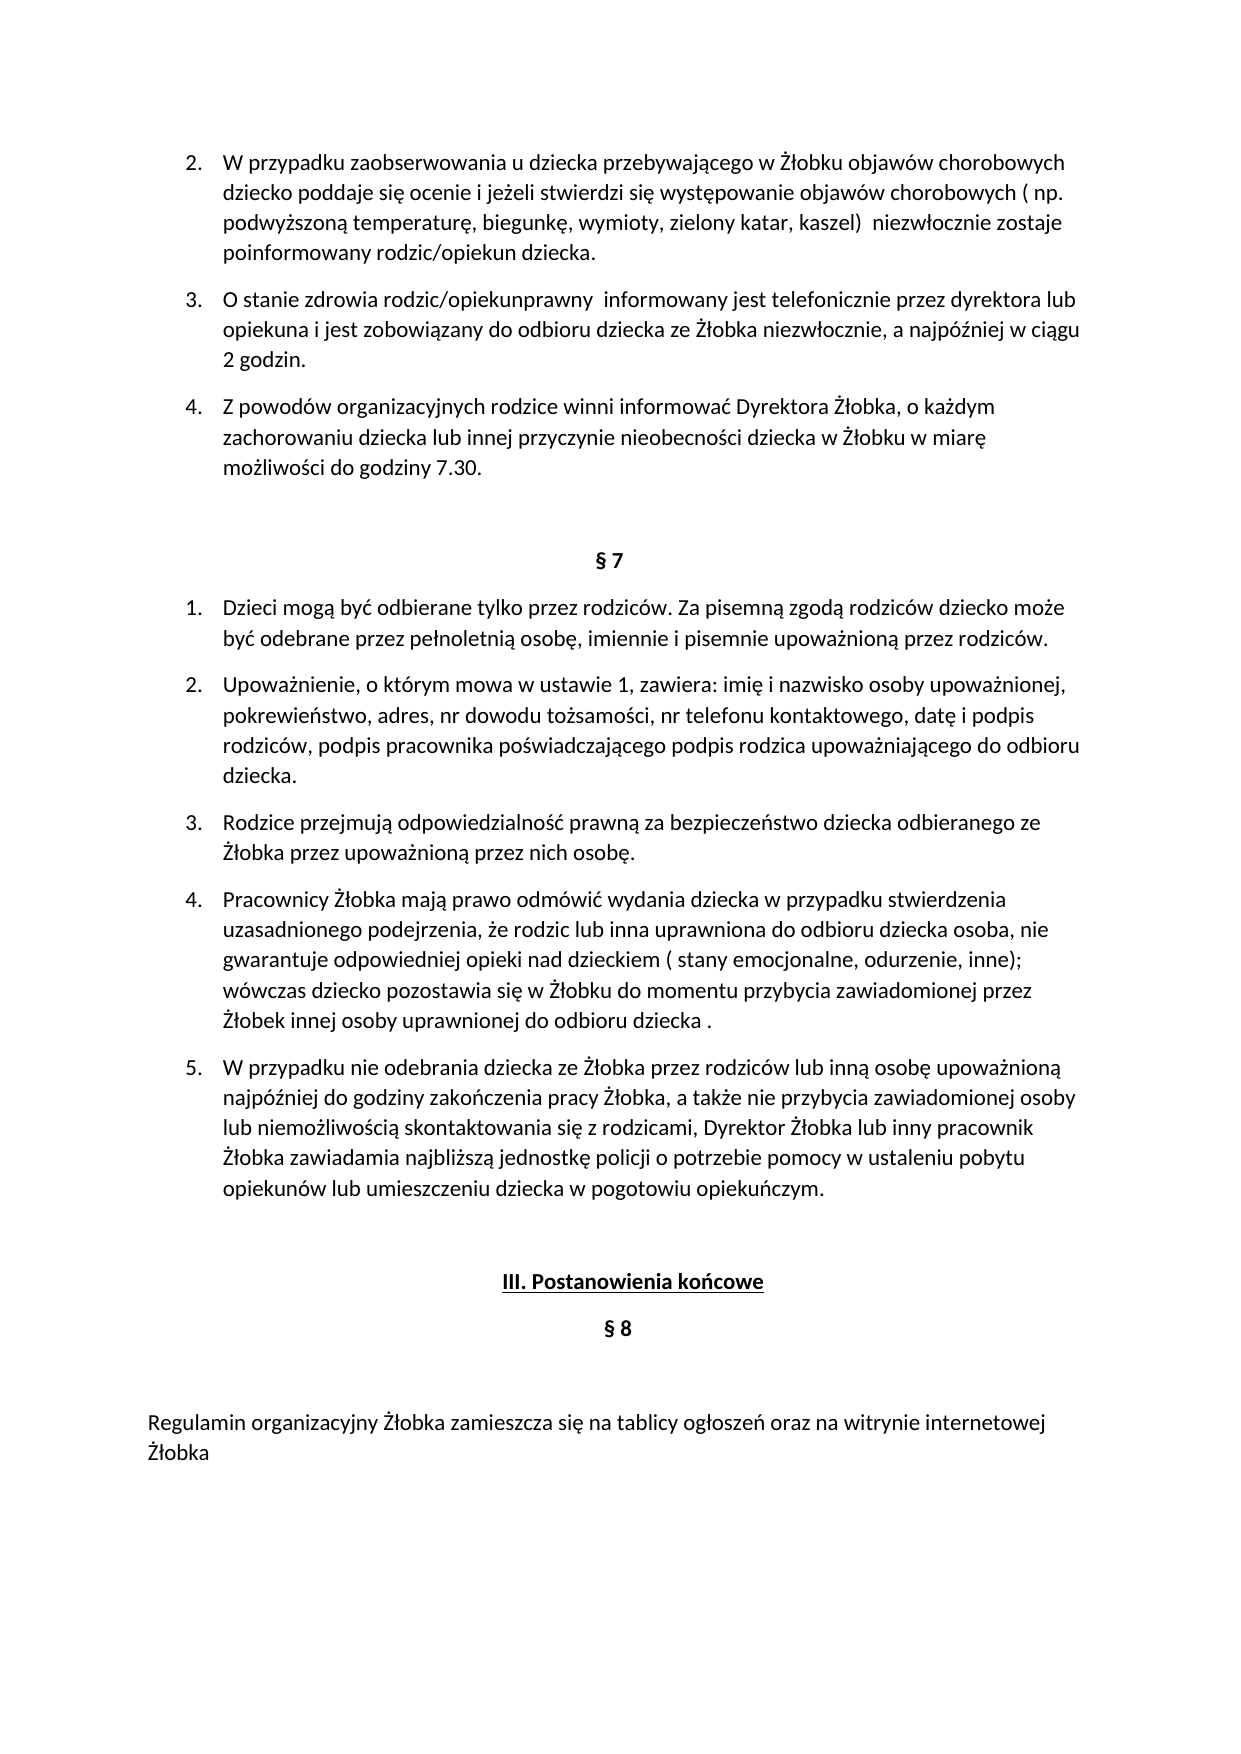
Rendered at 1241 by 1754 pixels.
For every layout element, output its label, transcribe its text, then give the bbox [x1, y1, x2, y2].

list Pracownicy Żłobka mają prawo odmówić wydania dziecka w przypadku stwierdzenia uzasadnionego podejrzenia, że rodzic lub inna uprawniona do odbioru dziecka osoba, nie gwarantuje odpowiedniej opieki nad dzieckiem ( stany emocjonalne, odurzenie, inne); wówczas dziecko pozostawia się w Żłobku do momentu przybycia zawiadomionej przez Żłobek innej osoby uprawnionej do odbioru dziecka . [185, 885, 1093, 1034]
list § 8 [223, 1314, 1093, 1342]
list § 7 [223, 547, 1093, 574]
list W przypadku nie odebrania dziecka ze Żłobka przez rodziców lub inną osobę upoważnioną najpóźniej do godziny zakończenia pracy Żłobka, a także nie przybycia zawiadomionej osoby lub niemożliwością skontaktowania się z rodzicami, Dyrektor Żłobka lub inny pracownik Żłobka zawiadamia najbliższą jednostkę policji o potrzebie pomocy w ustaleniu pobytu opiekunów lub umieszczeniu dziecka w pogotowiu opiekuńczym. [185, 1053, 1093, 1202]
list Rodzice przejmują odpowiedzialność prawną za bezpieczeństwo dziecka odbieranego ze Żłobka przez upoważnioną przez nich osobę. [185, 808, 1093, 866]
list W przypadku zaobserwowania u dziecka przebywającego w Żłobku objawów chorobowych dziecko poddaje się ocenie i jeżeli stwierdzi się występowanie objawów chorobowych ( np. podwyższoną temperaturę, biegunkę, wymioty, zielony katar, kaszel) niezwłocznie zostaje poinformowany rodzic/opiekun dziecka. [185, 148, 1093, 266]
list O stanie zdrowia rodzic/opiekunprawny informowany jest telefonicznie przez dyrektora lub opiekuna i jest zobowiązany do odbioru dziecka ze Żłobka niezwłocznie, a najpóźniej w ciągu 2 godzin. [185, 285, 1093, 373]
list Upoważnienie, o którym mowa w ustawie 1, zawiera: imię i nazwisko osoby upoważnionej, pokrewieństwo, adres, nr dowodu tożsamości, nr telefonu kontaktowego, datę i podpis rodziców, podpis pracownika poświadczającego podpis rodzica upoważniającego do odbioru dziecka. [185, 671, 1093, 789]
list Z powodów organizacyjnych rodzice winni informować Dyrektora Żłobka, o każdym zachorowaniu dziecka lub innej przyczynie nieobecności dziecka w Żłobku w miarę możliwości do godziny 7.30. [185, 392, 1093, 481]
text Regulamin organizacyjny Żłobka zamieszcza się na tablicy ogłoszeń oraz na witrynie internetowej Żłobka [148, 1408, 1093, 1466]
list III. Postanowienia końcowe [223, 1267, 1093, 1295]
list Dzieci mogą być odbierane tylko przez rodziców. Za pisemną zgodą rodziców dziecko może być odebrane przez pełnoletnią osobę, imiennie i pisemnie upoważnioną przez rodziców. [185, 593, 1093, 652]
